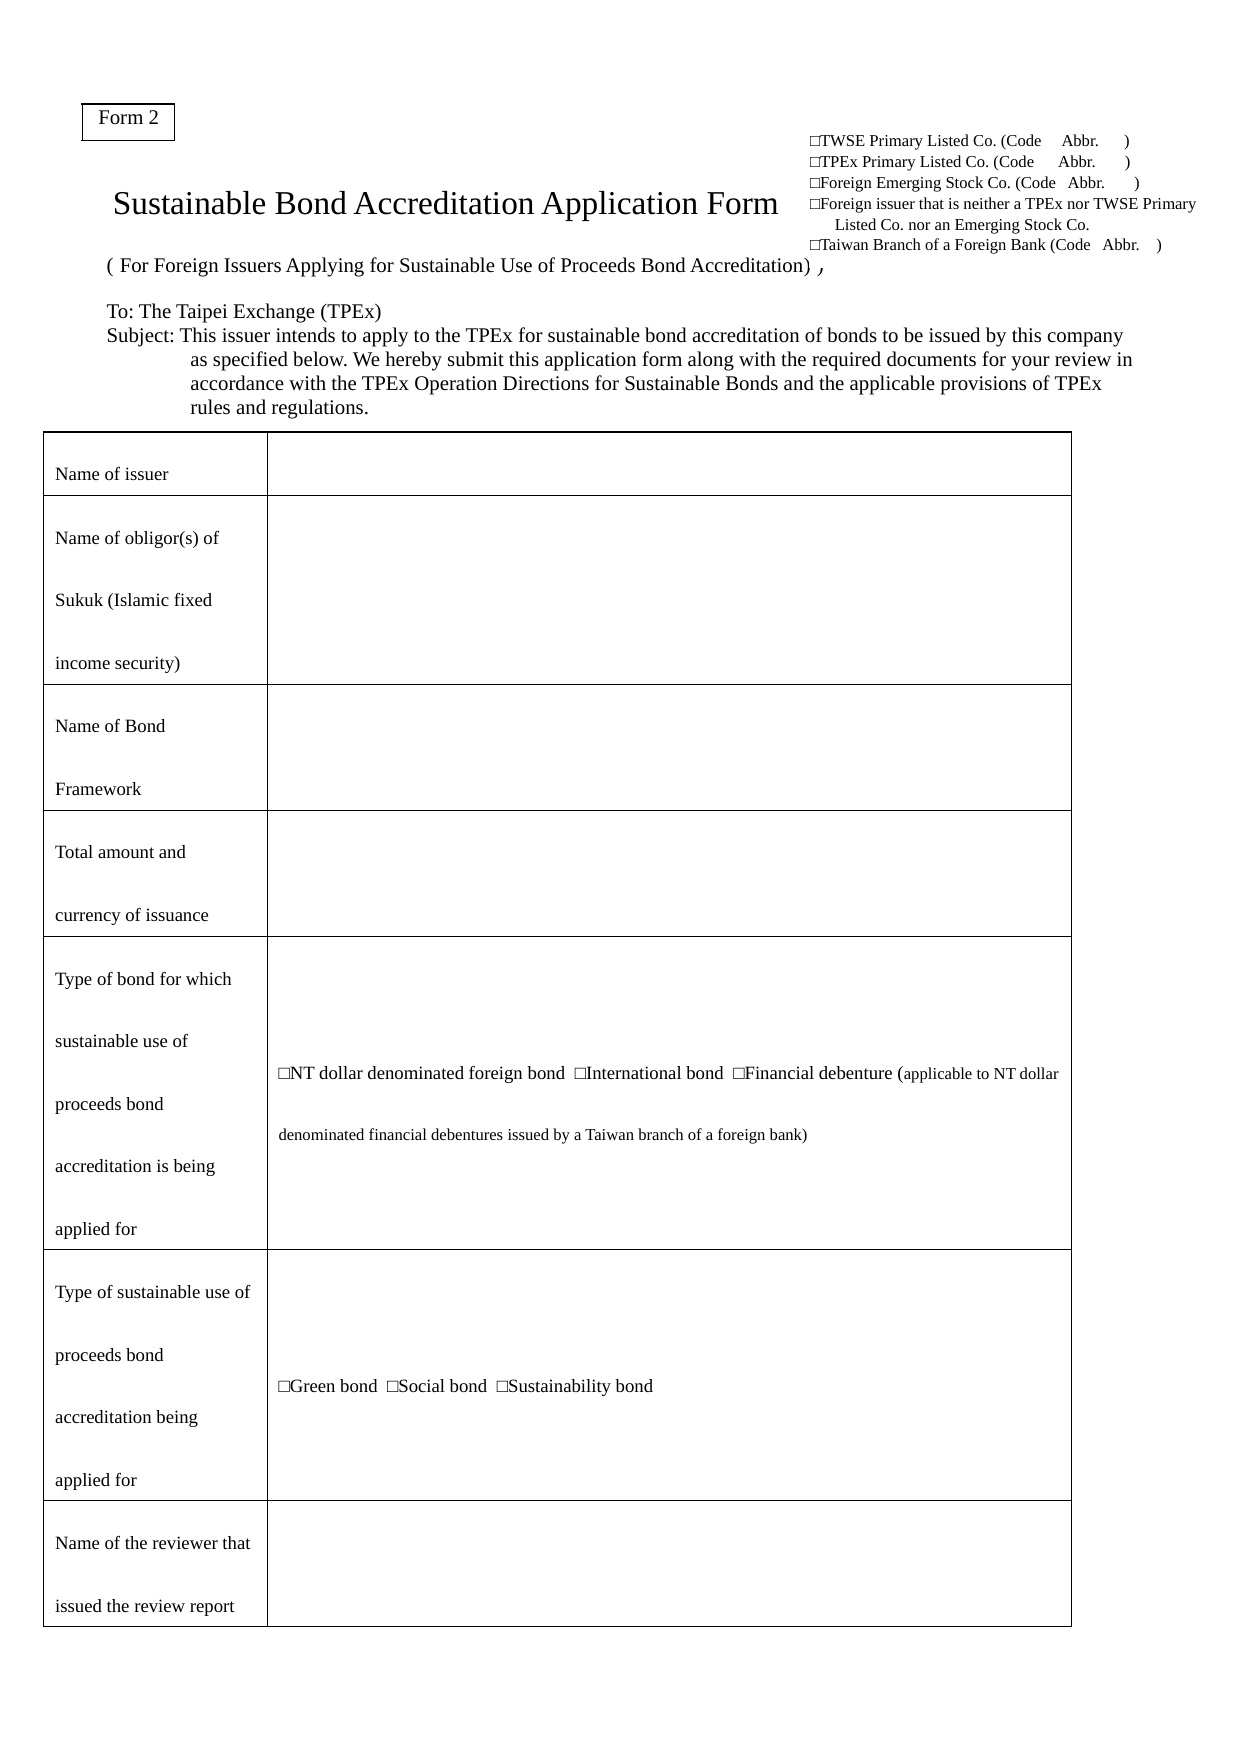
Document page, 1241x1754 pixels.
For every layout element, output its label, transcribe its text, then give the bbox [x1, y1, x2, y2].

text □Foreign issuer that is neither a TPEx nor TWSE Primary Listed Co. nor an Emerging Stock Co. [810, 192, 1214, 234]
text Subject: This issuer intends to apply to the TPEx for sustainable bond accreditation of bonds to be issued by this company as specified below. We hereby submit this application form along with the required documents for your review in accordance with the TPEx Operation Directions for Sustainable Bonds and the applicable provisions of TPEx rules and regulations. [106, 323, 1134, 419]
table_cell Type of bond for which sustainable use of proceeds bond accreditation is being applied for [44, 937, 267, 1249]
table_header [268, 433, 1071, 495]
table_cell □NT dollar denominated foreign bond □International bond □Financial debenture (applicable to NT dollar denominated financial debentures issued by a Taiwan branch of a foreign bank) [268, 937, 1071, 1249]
table_cell Name of obligor(s) of Sukuk (Islamic fixed income security) [44, 496, 267, 683]
table_cell [268, 685, 1071, 809]
table_header Name of issuer [44, 433, 267, 495]
table_cell [268, 496, 1071, 683]
table_cell Total amount and currency of issuance [44, 811, 267, 936]
text (For Foreign Issuers Applying for Sustainable Use of Proceeds Bond Accreditation)) [106, 223, 1134, 286]
text To: The Taipei Exchange (TPEx) [106, 298, 1134, 323]
table_cell □Green bond □Social bond □Sustainability bond [268, 1250, 1071, 1500]
table_cell Name of Bond Framework [44, 685, 267, 809]
text □Foreign Emerging Stock Co. (Code Abbr. ) [810, 172, 1214, 192]
text Sustainable Bond Accreditation Application Form [106, 161, 809, 223]
text Form 2 [98, 105, 159, 129]
text □TPEx Primary Listed Co. (Code Abbr. ) [810, 151, 1214, 172]
table_cell [268, 811, 1071, 936]
table_cell Name of the reviewer that issued the review report [44, 1501, 267, 1626]
table_cell [268, 1501, 1071, 1626]
text □Taiwan Branch of a Foreign Bank (Code Abbr. ) [810, 234, 1223, 255]
table_cell Type of sustainable use of proceeds bond accreditation being applied for [44, 1250, 267, 1500]
text □TWSE Primary Listed Co. (Code Abbr. ) [810, 130, 1214, 151]
